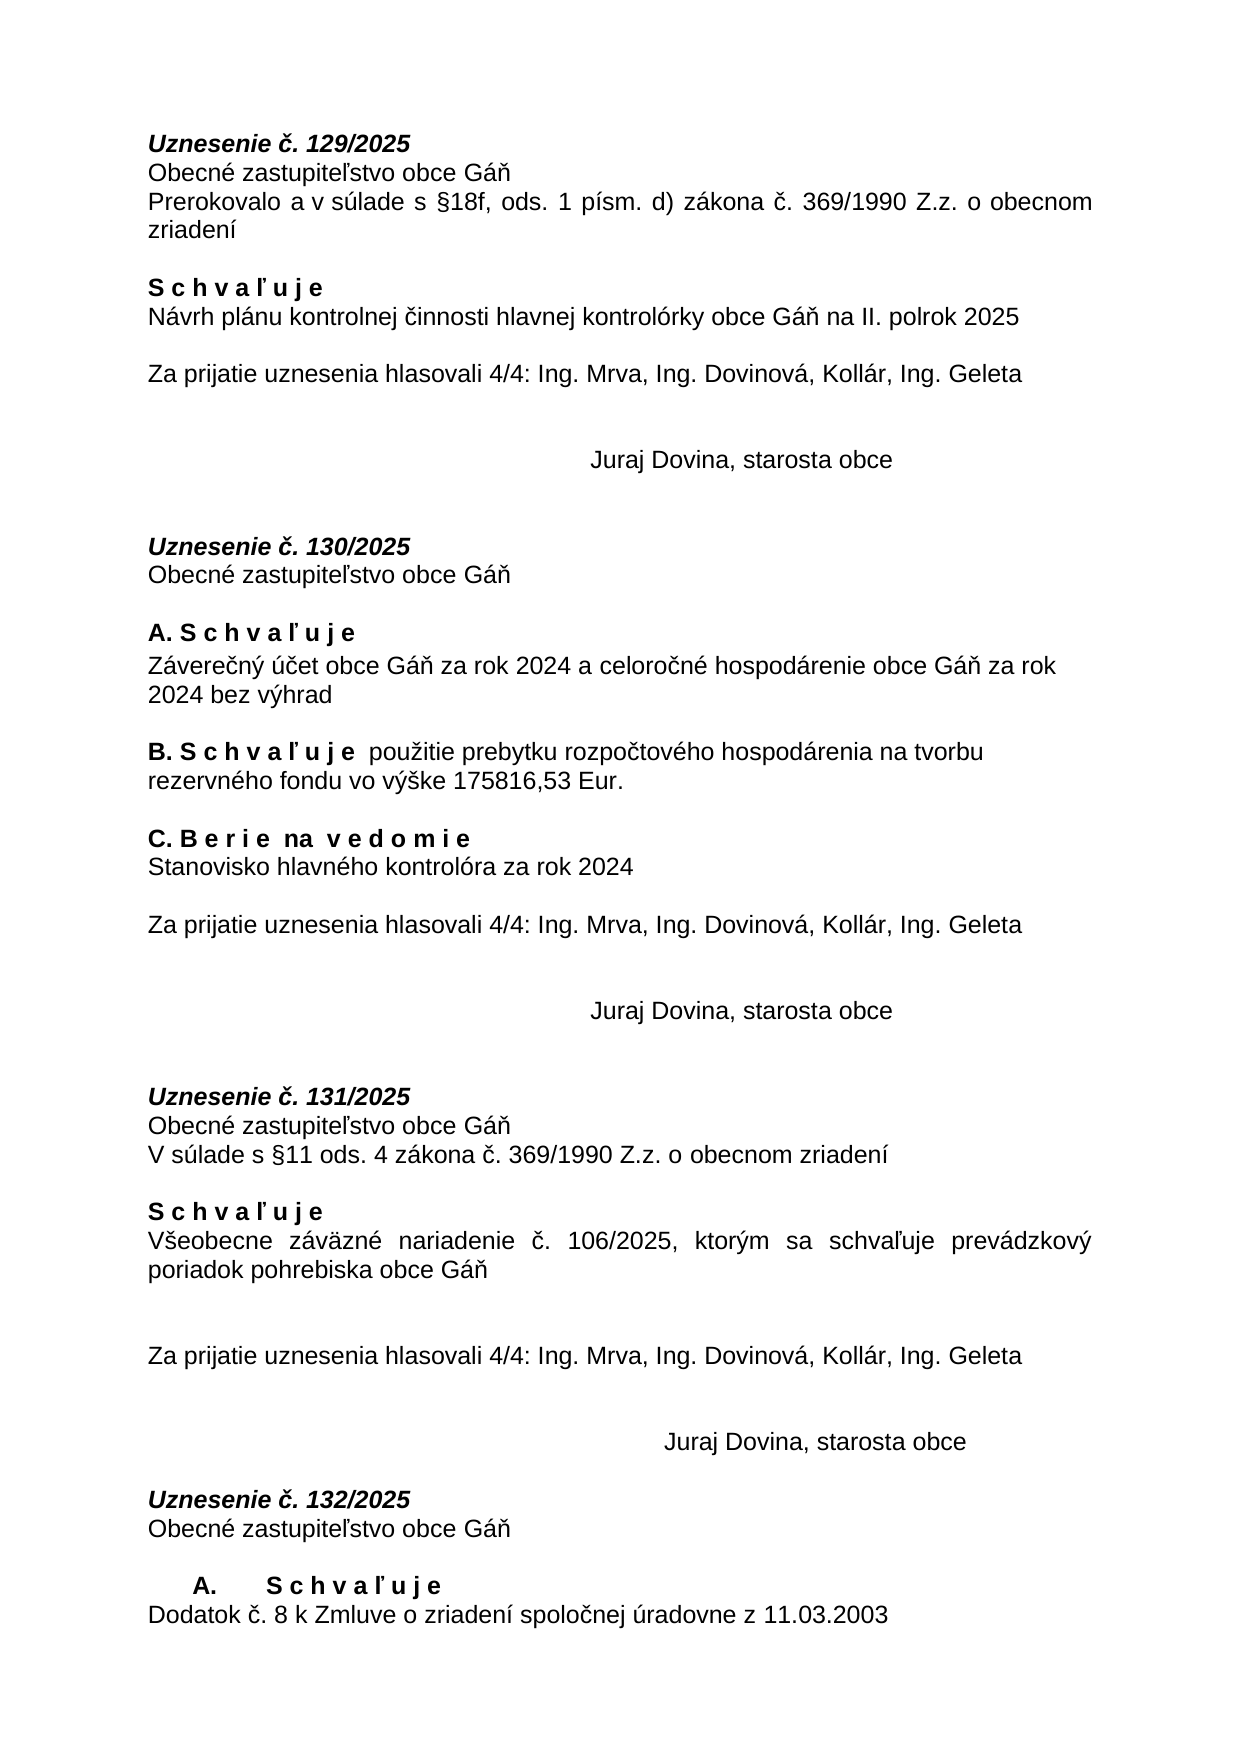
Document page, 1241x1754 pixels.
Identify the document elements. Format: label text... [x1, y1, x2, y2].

text Obecné zastupiteľstvo obce Gáň [148, 561, 1093, 589]
text A. S c h v a ľ u j e [148, 618, 1093, 647]
text Za prijatie uznesenia hlasovali 4/4: Ing. Mrva, Ing. Dovinová, Kollár, Ing. Geleta [148, 1341, 1093, 1370]
text Stanovisko hlavného kontrolóra za rok 2024 [148, 852, 1093, 881]
text S c h v a ľ u j e [148, 273, 1093, 302]
text B. S c h v a ľ u j e použitie prebytku rozpočtového hospodárenia na tvorbu rezervného fondu vo výške 175816,53 Eur. [148, 737, 1093, 795]
text Obecné zastupiteľstvo obce Gáň [148, 1111, 1093, 1140]
text Dodatok č. 8 k Zmluve o zriadení spoločnej úradovne z 11.03.2003 [148, 1600, 1093, 1628]
text Za prijatie uznesenia hlasovali 4/4: Ing. Mrva, Ing. Dovinová, Kollár, Ing. Geleta [148, 359, 1093, 388]
text Za prijatie uznesenia hlasovali 4/4: Ing. Mrva, Ing. Dovinová, Kollár, Ing. Geleta [148, 910, 1093, 938]
text Juraj Dovina, starosta obce [516, 996, 1093, 1025]
text C. B e r i e na v e d o m i e [148, 823, 1093, 852]
text Všeobecne záväzné nariadenie č. 106/2025, ktorým sa schvaľuje prevádzkový poriadok pohrebiska obce Gáň [148, 1226, 1093, 1283]
list S c h v a ľ u j e [192, 1571, 1093, 1600]
text Uznesenie č. 132/2025 [148, 1485, 1093, 1513]
text Juraj Dovina, starosta obce [590, 1427, 1093, 1456]
text Prerokovalo a v súlade s §18f, ods. 1 písm. d) zákona č. 369/1990 Z.z. o obecnom zriadení [148, 187, 1093, 244]
text Uznesenie č. 129/2025 [148, 129, 1093, 158]
text Návrh plánu kontrolnej činnosti hlavnej kontrolórky obce Gáň na II. polrok 2025 [148, 302, 1093, 331]
text Obecné zastupiteľstvo obce Gáň [148, 1513, 1093, 1542]
text Uznesenie č. 131/2025 [148, 1082, 1093, 1111]
text Záverečný účet obce Gáň za rok 2024 a celoročné hospodárenie obce Gáň za rok 2024 bez výhrad [148, 651, 1093, 708]
text Obecné zastupiteľstvo obce Gáň [148, 158, 1093, 187]
text S c h v a ľ u j e [148, 1197, 1093, 1226]
text V súlade s §11 ods. 4 zákona č. 369/1990 Z.z. o obecnom zriadení [148, 1140, 1093, 1168]
text Uznesenie č. 130/2025 [148, 532, 1093, 561]
text Juraj Dovina, starosta obce [516, 446, 1093, 474]
